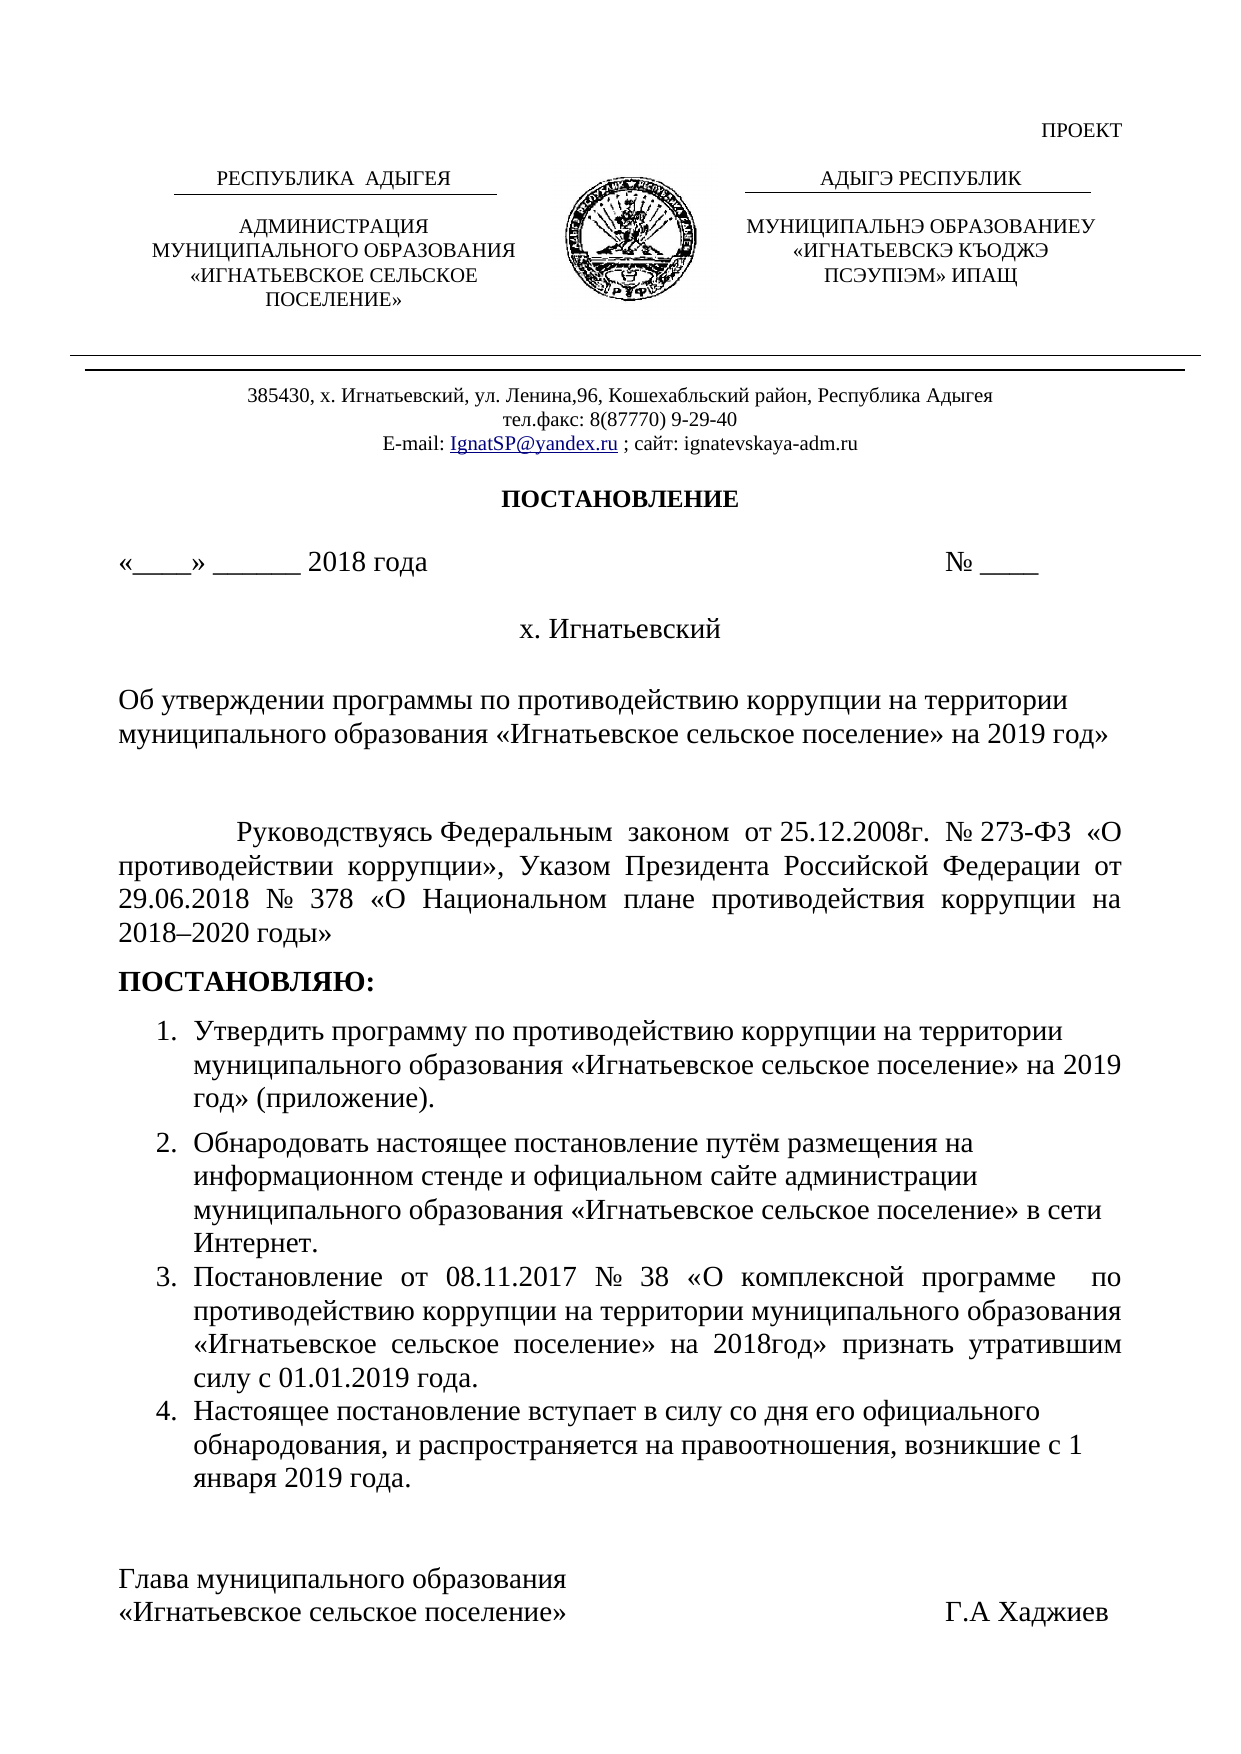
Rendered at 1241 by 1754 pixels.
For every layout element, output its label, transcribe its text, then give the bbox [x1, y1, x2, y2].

list Постановление от 08.11.2017 № 38 «О комплексной программе по противодействию коррупции на территории муниципального образования «Игнатьевское сельское поселение» на 2018год» признать утратившим силу с 01.01.2019 года. [156, 1259, 1122, 1393]
text Об утверждении программы по противодействию коррупции на территории муниципального образования «Игнатьевское сельское поселение» на 2019 год» [118, 682, 1122, 749]
list Обнародовать настоящее постановление путём размещения на информационном стенде и официальном сайте администрации муниципального образования «Игнатьевское сельское поселение» в сети Интернет. [156, 1125, 1122, 1259]
text ПОСТАНОВЛЯЮ: [118, 964, 1122, 998]
text 385430, х. Игнатьевский, ул. Ленина,96, Кошехабльский район, Республика Адыгея [118, 383, 1122, 407]
list Настоящее постановление вступает в силу со дня его официального обнародования, и распространяется на правоотношения, возникшие с 1 января 2019 года. [156, 1393, 1122, 1494]
text ПОСТАНОВЛЕНИЕ [118, 484, 1122, 512]
text ПОСЕЛЕНИЕ» [118, 287, 549, 311]
text Глава муниципального образования [118, 1561, 1122, 1594]
text МУНИЦИПАЛЬНЭ ОБРАЗОВАНИЕУ [719, 214, 1122, 238]
text х. Игнатьевский [118, 611, 1122, 644]
text тел.факс: 8(87770) 9-29-40 [118, 407, 1122, 431]
text РЕСПУБЛИКА АДЫГЕЯ [118, 166, 549, 190]
text АДЫГЭ РЕСПУБЛИК [719, 166, 1122, 190]
text «Игнатьевское сельское поселение» Г.А Хаджиев [118, 1594, 1122, 1628]
text E-mail: IgnatSP@yandex.ru ; сайт: ignatevskaya-adm.ru [118, 431, 1122, 455]
text МУНИЦИПАЛЬНОГО ОБРАЗОВАНИЯ «ИГНАТЬЕВСКЭ КЪОДЖЭ «ИГНАТЬЕВСКОЕ СЕЛЬСКОЕ ПСЭУПIЭМ» ИПАЩ [118, 238, 549, 287]
text [719, 287, 1122, 311]
text Руководствуясь Федеральным законом от 25.12.2008г. № 273-ФЗ «О противодействии коррупции», Указом Президента Российской Федерации от 29.06.2018 № 378 «О Национальном плане противодействия коррупции на 2018–2020 годы» [118, 814, 1122, 948]
text МУНИЦИПАЛЬНОГО ОБРАЗОВАНИЯ «ИГНАТЬЕВСКЭ КЪОДЖЭ «ИГНАТЬЕВСКОЕ СЕЛЬСКОЕ ПСЭУПIЭМ» ИПАЩ [719, 238, 1122, 287]
text «____» ______ 2018 года № ____ [118, 544, 1122, 577]
text АДМИНИСТРАЦИЯ [118, 214, 549, 238]
text ПРОЕКТ [118, 118, 1122, 142]
list Утвердить программу по противодействию коррупции на территории муниципального образования «Игнатьевское сельское поселение» на 2019 год» (приложение). [156, 1013, 1122, 1114]
